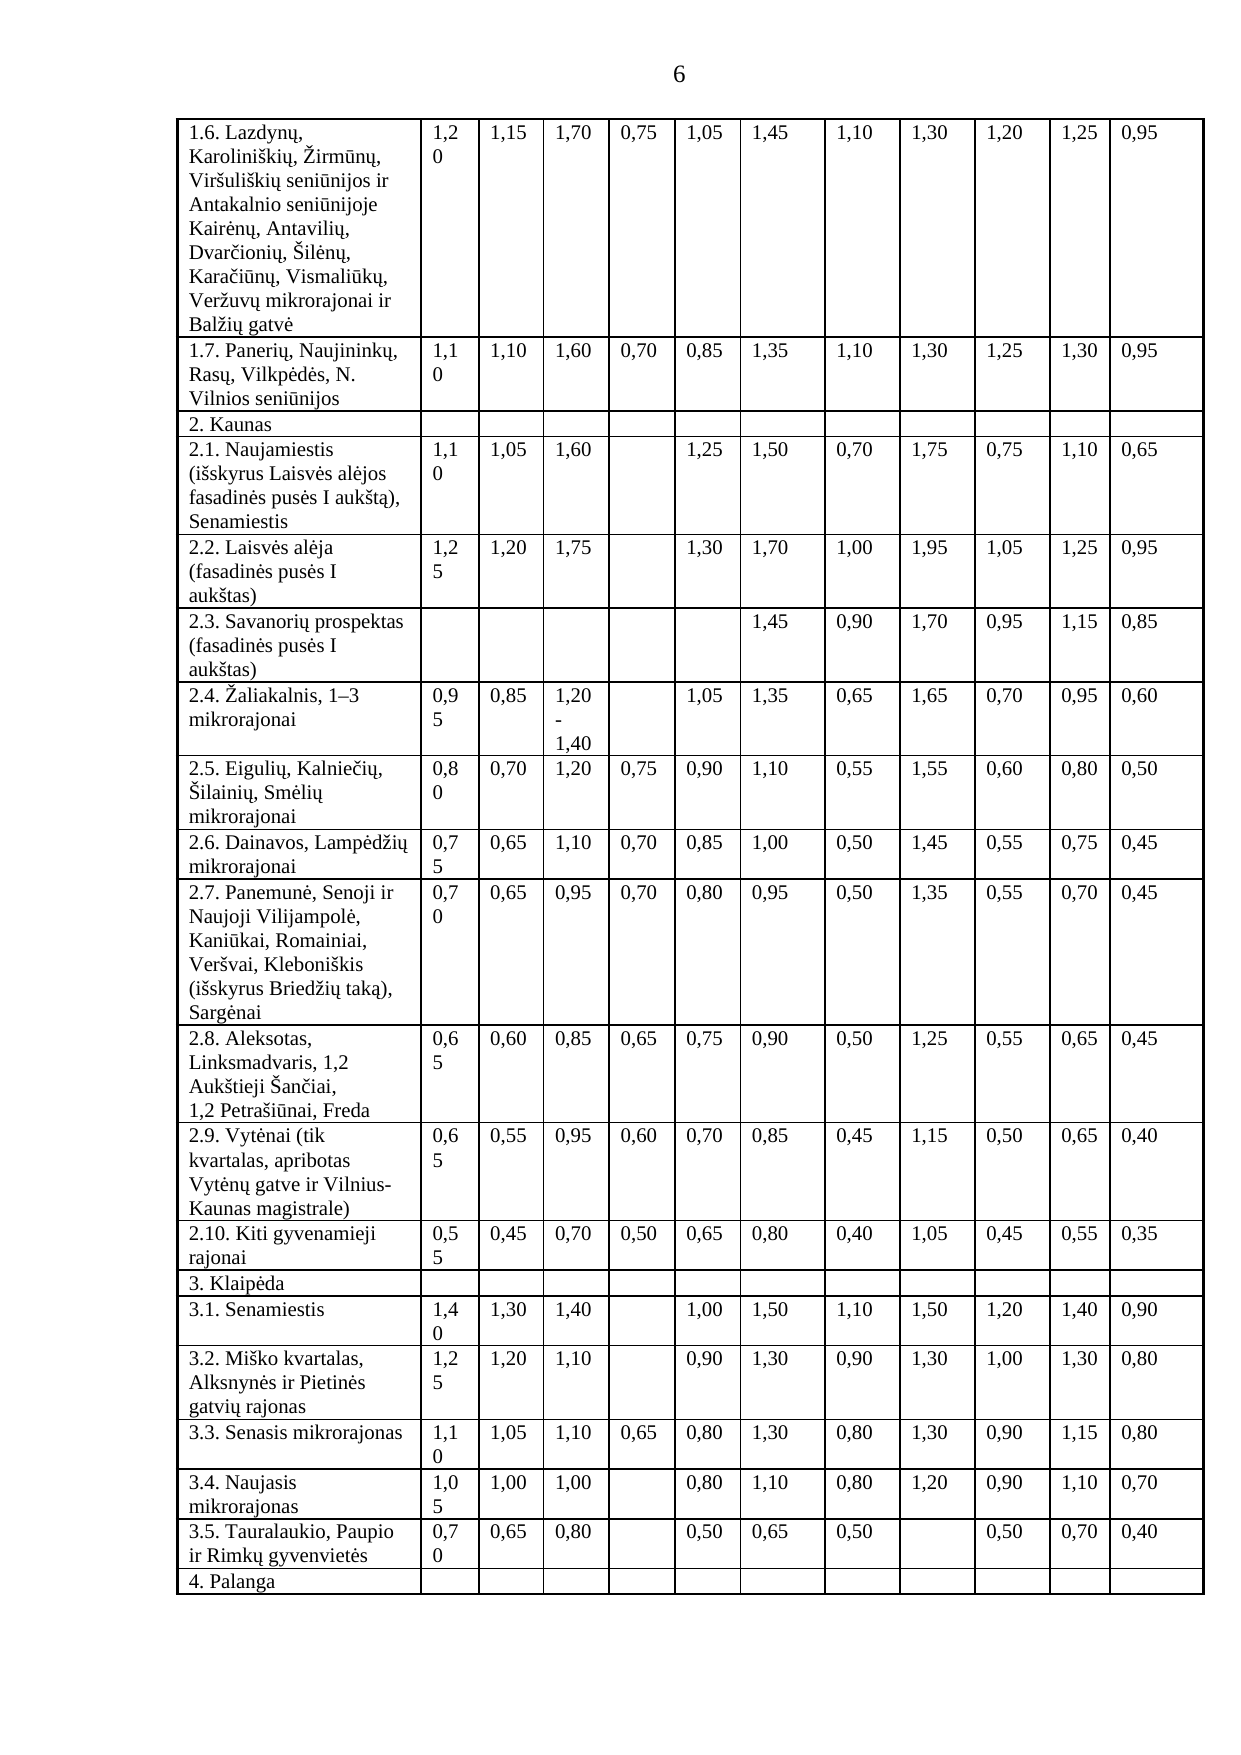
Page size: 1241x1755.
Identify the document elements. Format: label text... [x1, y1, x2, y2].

table_cell 0,70 [610, 830, 674, 878]
table_cell 0,65 [1051, 1123, 1109, 1220]
table_cell 0,75 [610, 120, 674, 336]
table_cell 0,50 [826, 1026, 899, 1122]
table_cell [610, 1346, 674, 1418]
table_cell 1,00 [976, 1346, 1049, 1418]
table_cell 1,15 [480, 120, 543, 336]
table_cell [676, 1569, 740, 1593]
table_cell 2.2. Laisvės alėja (fasadinės pusės I aukštas) [179, 535, 420, 607]
table_cell 0,70 [610, 338, 674, 410]
table_cell 0,55 [422, 1221, 478, 1269]
table_cell 0,80 [826, 1470, 899, 1518]
table_cell 0,85 [1111, 609, 1202, 681]
table_cell [676, 609, 740, 681]
table_cell 3. Klaipėda [179, 1271, 420, 1295]
table_cell 1,25 [901, 1026, 974, 1122]
table_cell 1,75 [544, 535, 608, 607]
table_cell 0,75 [676, 1026, 740, 1122]
table_cell [610, 1569, 674, 1593]
table_cell 1,05 [676, 120, 740, 336]
table_cell [976, 1271, 1049, 1295]
table_cell 1,50 [741, 1297, 824, 1345]
table_cell 0,55 [1051, 1221, 1109, 1269]
table_cell 1,10 [826, 338, 899, 410]
table_cell 0,70 [610, 880, 674, 1024]
table_cell 0,90 [741, 1026, 824, 1122]
table_cell [1111, 1569, 1202, 1593]
table_cell 2.4. Žaliakalnis, 1–3 mikrorajonai [179, 683, 420, 755]
table_cell 1,00 [544, 1470, 608, 1518]
table_cell 0,80 [676, 880, 740, 1024]
table_cell 0,85 [544, 1026, 608, 1122]
table_cell 0,75 [610, 756, 674, 828]
table_cell 0,65 [422, 1026, 478, 1122]
table_cell 1,05 [422, 1470, 478, 1518]
table_cell 1,20 [976, 1297, 1049, 1345]
table_cell 1,30 [1051, 1346, 1109, 1418]
table_cell 0,95 [544, 880, 608, 1024]
table_cell 2.5. Eigulių, Kalniečių, Šilainių, Smėlių mikrorajonai [179, 756, 420, 828]
table_cell 0,70 [422, 880, 478, 1024]
table_cell 1,10 [422, 1420, 478, 1468]
table_cell 1,35 [741, 338, 824, 410]
table_cell 0,70 [422, 1520, 478, 1567]
table_cell 0,70 [544, 1221, 608, 1269]
table_cell 1,00 [826, 535, 899, 607]
table_cell 0,50 [676, 1520, 740, 1567]
table_cell [422, 609, 478, 681]
table_cell 1,20 [480, 1346, 543, 1418]
table_cell [1111, 1271, 1202, 1295]
table_cell 0,95 [1111, 120, 1202, 336]
table_cell 1,25 [976, 338, 1049, 410]
table_cell 1,60 [544, 338, 608, 410]
table_cell 1,30 [901, 1420, 974, 1468]
table_cell [826, 1569, 899, 1593]
table_cell 1,30 [901, 338, 974, 410]
table_cell 0,55 [976, 830, 1049, 878]
table_cell 0,65 [422, 1123, 478, 1220]
table_cell 0,50 [1111, 756, 1202, 828]
table_cell 1,30 [676, 535, 740, 607]
table_cell 0,70 [976, 683, 1049, 755]
table_cell 2.1. Naujamiestis (išskyrus Laisvės alėjos fasadinės pusės I aukštą), Senamiestis [179, 437, 420, 533]
table_cell 3.1. Senamiestis [179, 1297, 420, 1345]
table_cell 1,05 [480, 437, 543, 533]
table_cell 1,20 [480, 535, 543, 607]
table_cell [826, 1271, 899, 1295]
table_cell 0,60 [976, 756, 1049, 828]
table_cell [1051, 1569, 1109, 1593]
table_cell 0,95 [741, 880, 824, 1024]
table_cell [1111, 412, 1202, 436]
table_cell 1,05 [976, 535, 1049, 607]
table_cell [610, 1271, 674, 1295]
table_cell 0,80 [676, 1470, 740, 1518]
table_cell [901, 1271, 974, 1295]
table_cell 1,70 [544, 120, 608, 336]
table_cell 1,30 [480, 1297, 543, 1345]
table_cell 0,80 [1111, 1346, 1202, 1418]
table_cell 1,10 [544, 830, 608, 878]
table_cell 0,90 [976, 1420, 1049, 1468]
table_cell 0,70 [1051, 880, 1109, 1024]
table_cell [610, 535, 674, 607]
table_cell 1,30 [901, 1346, 974, 1418]
table_cell 0,80 [422, 756, 478, 828]
table_cell 1,60 [544, 437, 608, 533]
table_cell 0,80 [1051, 756, 1109, 828]
table_cell 1,20 [422, 120, 478, 336]
table_cell 0,65 [826, 683, 899, 755]
table_cell 0,80 [826, 1420, 899, 1468]
table_cell 1,40 [544, 1297, 608, 1345]
table_cell 0,70 [826, 437, 899, 533]
table_cell 1,15 [1051, 1420, 1109, 1468]
table_cell 0,50 [826, 880, 899, 1024]
table_cell 1,10 [544, 1346, 608, 1418]
table_cell 1,20 [544, 756, 608, 828]
table_cell 4. Palanga [179, 1569, 420, 1593]
table_cell 0,55 [976, 880, 1049, 1024]
table_cell 1,35 [901, 880, 974, 1024]
table_cell 0,85 [480, 683, 543, 755]
table_cell 3.4. Naujasis mikrorajonas [179, 1470, 420, 1518]
table_cell 1,20 [976, 120, 1049, 336]
table_cell 0,85 [676, 338, 740, 410]
table_cell 1,30 [901, 120, 974, 336]
table_cell 1,10 [544, 1420, 608, 1468]
table_cell 0,90 [826, 609, 899, 681]
table_cell 0,90 [976, 1470, 1049, 1518]
table_cell 0,80 [1111, 1420, 1202, 1468]
table_cell 0,65 [480, 830, 543, 878]
table_cell 1,35 [741, 683, 824, 755]
table_cell [901, 1569, 974, 1593]
table_cell [480, 609, 543, 681]
table_cell 1,40 [1051, 1297, 1109, 1345]
table_cell [544, 609, 608, 681]
table_cell 1,30 [741, 1420, 824, 1468]
table_cell 0,55 [826, 756, 899, 828]
table_cell 0,65 [480, 1520, 543, 1567]
table_cell 0,45 [976, 1221, 1049, 1269]
table_cell 0,55 [480, 1123, 543, 1220]
table_cell 1,25 [676, 437, 740, 533]
table_cell 0,65 [676, 1221, 740, 1269]
table_cell 0,50 [976, 1520, 1049, 1567]
table_cell 0,90 [676, 1346, 740, 1418]
table_cell 1,45 [901, 830, 974, 878]
table_cell 1,10 [422, 437, 478, 533]
table_cell 1,05 [480, 1420, 543, 1468]
table_cell 0,50 [610, 1221, 674, 1269]
table_cell 0,45 [826, 1123, 899, 1220]
table_cell 2.7. Panemunė, Senoji ir Naujoji Vilijampolė, Kaniūkai, Romainiai, Veršvai, Kleboniškis (išskyrus Briedžių taką), Sargėnai [179, 880, 420, 1024]
table_cell 2. Kaunas [179, 412, 420, 436]
table_cell 0,40 [1111, 1520, 1202, 1567]
table_cell 0,45 [1111, 1026, 1202, 1122]
table_cell 0,70 [480, 756, 543, 828]
table_cell 2.9. Vytėnai (tik kvartalas, apribotas Vytėnų gatve ir Vilnius-Kaunas magistrale) [179, 1123, 420, 1220]
table_cell 1,95 [901, 535, 974, 607]
table_cell 1,50 [741, 437, 824, 533]
table_cell 1,10 [1051, 1470, 1109, 1518]
table_cell 0,50 [826, 830, 899, 878]
table_cell 1,25 [422, 1346, 478, 1418]
table_cell 1,15 [901, 1123, 974, 1220]
table_cell 3.3. Senasis mikrorajonas [179, 1420, 420, 1468]
table_cell 1.7. Panerių, Naujininkų, Rasų, Vilkpėdės, N. Vilnios seniūnijos [179, 338, 420, 410]
table_cell [976, 1569, 1049, 1593]
table_cell 0,35 [1111, 1221, 1202, 1269]
table_cell [1051, 1271, 1109, 1295]
table_cell 1,55 [901, 756, 974, 828]
table_cell [1051, 412, 1109, 436]
table_cell [480, 1271, 543, 1295]
table_cell [480, 1569, 543, 1593]
table_cell 0,80 [741, 1221, 824, 1269]
table_cell 1,10 [826, 1297, 899, 1345]
table_cell [676, 1271, 740, 1295]
table_cell 0,60 [610, 1123, 674, 1220]
table_cell 0,95 [422, 683, 478, 755]
table_cell 1,05 [901, 1221, 974, 1269]
table_cell 1,20-1,40 [544, 683, 608, 755]
table_cell 1,25 [1051, 535, 1109, 607]
table_cell 1,15 [1051, 609, 1109, 681]
table_cell 2.10. Kiti gyvenamieji rajonai [179, 1221, 420, 1269]
table_cell 0,65 [480, 880, 543, 1024]
table_cell 1,20 [901, 1470, 974, 1518]
table_cell 2.6. Dainavos, Lampėdžių mikrorajonai [179, 830, 420, 878]
table_cell [422, 1271, 478, 1295]
table_cell 1,45 [741, 609, 824, 681]
table_cell 2.8. Aleksotas, Linksmadvaris, 1,2 Aukštieji Šančiai, 1,2 Petrašiūnai, Freda [179, 1026, 420, 1122]
table_cell 0,40 [1111, 1123, 1202, 1220]
table_cell 0,45 [1111, 830, 1202, 878]
table_cell 1,25 [1051, 120, 1109, 336]
table_cell 3.5. Tauralaukio, Paupio ir Rimkų gyvenvietės [179, 1520, 420, 1567]
table_cell 1,10 [1051, 437, 1109, 533]
table_cell 0,75 [976, 437, 1049, 533]
table_cell 1,25 [422, 535, 478, 607]
table_cell [544, 412, 608, 436]
table_cell 0,95 [1051, 683, 1109, 755]
table_cell 1,70 [741, 535, 824, 607]
table_cell 1,00 [480, 1470, 543, 1518]
table_cell [741, 1271, 824, 1295]
table_cell [610, 1297, 674, 1345]
table_cell 2.3. Savanorių prospektas (fasadinės pusės I aukštas) [179, 609, 420, 681]
table_cell [901, 412, 974, 436]
table_cell 0,50 [826, 1520, 899, 1567]
table_cell 0,95 [976, 609, 1049, 681]
table_cell 0,75 [422, 830, 478, 878]
table_cell 0,65 [610, 1420, 674, 1468]
table_cell [422, 412, 478, 436]
table_cell 1,40 [422, 1297, 478, 1345]
table_cell [610, 412, 674, 436]
table_cell 1,75 [901, 437, 974, 533]
table_cell 1,65 [901, 683, 974, 755]
table_cell [610, 609, 674, 681]
table_cell 0,95 [1111, 535, 1202, 607]
table_cell 0,65 [610, 1026, 674, 1122]
table_cell 1,45 [741, 120, 824, 336]
table_cell 0,95 [1111, 338, 1202, 410]
table_cell 0,90 [676, 756, 740, 828]
table_cell [610, 683, 674, 755]
table_cell 1,10 [741, 1470, 824, 1518]
table_cell 0,90 [1111, 1297, 1202, 1345]
table_cell [741, 412, 824, 436]
table_cell 0,60 [1111, 683, 1202, 755]
table_cell 0,90 [826, 1346, 899, 1418]
table_cell [826, 412, 899, 436]
table_cell 1,10 [422, 338, 478, 410]
table_cell 1,10 [741, 756, 824, 828]
table_cell 1,10 [480, 338, 543, 410]
table_cell [544, 1569, 608, 1593]
table_cell 0,40 [826, 1221, 899, 1269]
table_cell 1,30 [741, 1346, 824, 1418]
table_cell 0,85 [676, 830, 740, 878]
table_cell 0,55 [976, 1026, 1049, 1122]
table_cell 0,45 [480, 1221, 543, 1269]
table_cell 0,70 [1111, 1470, 1202, 1518]
table_cell 1,10 [826, 120, 899, 336]
table_cell [544, 1271, 608, 1295]
table_cell 0,70 [1051, 1520, 1109, 1567]
table_cell 1.6. Lazdynų, Karoliniškių, Žirmūnų, Viršuliškių seniūnijos ir Antakalnio seniūnijoje Kairėnų, Antavilių, Dvarčionių, Šilėnų, Karačiūnų, Vismaliūkų, Veržuvų mikrorajonai ir Balžių gatvė [179, 120, 420, 336]
table_cell 1,30 [1051, 338, 1109, 410]
table_cell 0,85 [741, 1123, 824, 1220]
table_cell 0,65 [1111, 437, 1202, 533]
table_cell 1,00 [741, 830, 824, 878]
table_cell 0,80 [544, 1520, 608, 1567]
table_cell [676, 412, 740, 436]
table_cell [610, 1520, 674, 1567]
table_cell [610, 437, 674, 533]
table_cell 0,50 [976, 1123, 1049, 1220]
table_cell [976, 412, 1049, 436]
table_cell 0,65 [741, 1520, 824, 1567]
table_cell [610, 1470, 674, 1518]
table_cell [480, 412, 543, 436]
table_cell [901, 1520, 974, 1567]
table_cell [422, 1569, 478, 1593]
table_cell 0,45 [1111, 880, 1202, 1024]
table_cell 1,50 [901, 1297, 974, 1345]
table_cell 0,65 [1051, 1026, 1109, 1122]
table_cell 1,05 [676, 683, 740, 755]
table_cell 1,70 [901, 609, 974, 681]
table_cell [741, 1569, 824, 1593]
table_cell 0,95 [544, 1123, 608, 1220]
table_cell 0,80 [676, 1420, 740, 1468]
table_cell 0,60 [480, 1026, 543, 1122]
table_cell 0,70 [676, 1123, 740, 1220]
table_cell 1,00 [676, 1297, 740, 1345]
table_cell 3.2. Miško kvartalas, Alksnynės ir Pietinės gatvių rajonas [179, 1346, 420, 1418]
table_cell 0,75 [1051, 830, 1109, 878]
